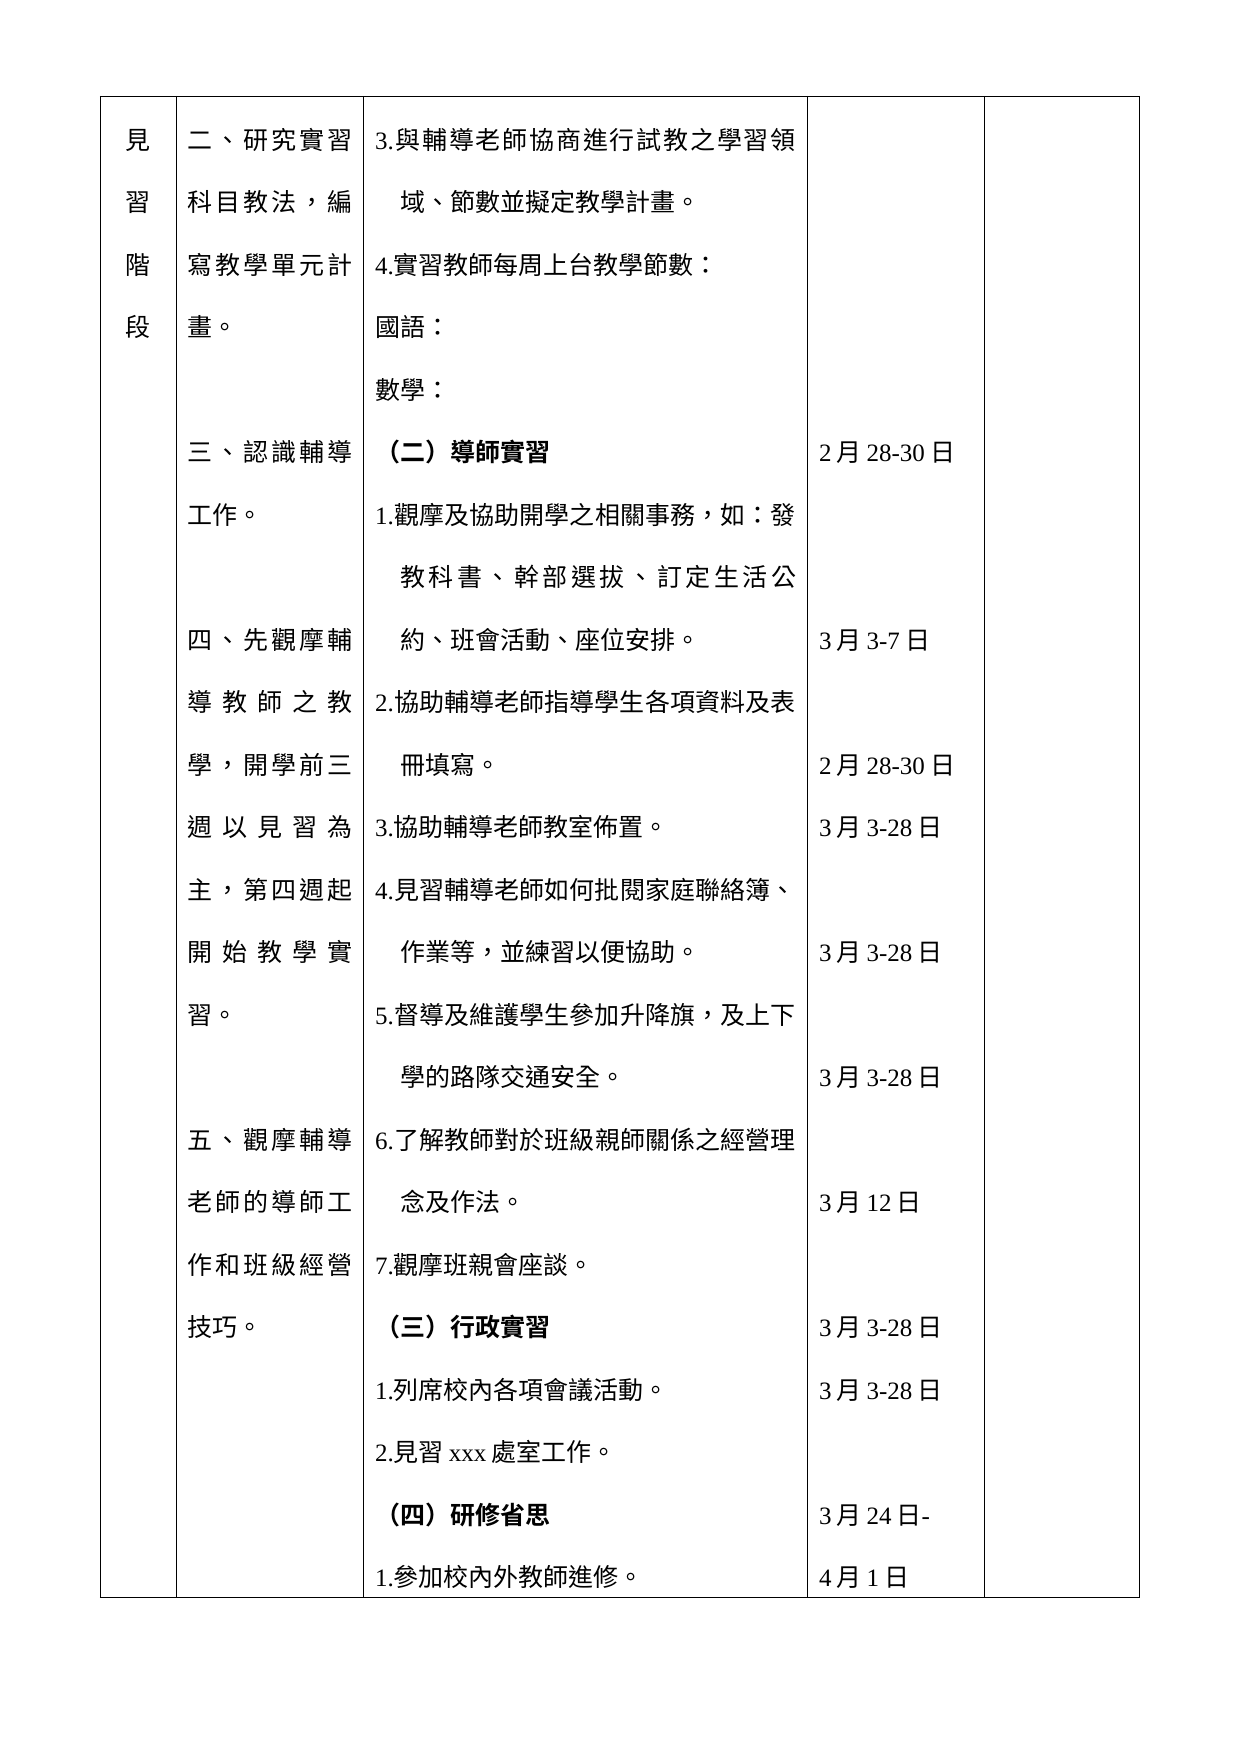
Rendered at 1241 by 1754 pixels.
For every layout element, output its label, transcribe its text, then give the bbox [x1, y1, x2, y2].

table_cell 2月28-30日 3月3-7日 2月28-30日 3月3-28日 3月3-28日 3月3-28日 3月12日 3月3-28日 3月3-28日 3月24日- 4月1日 [808, 97, 984, 1597]
table_cell 二、研究實習科目教法，編寫教學單元計畫。 三、認識輔導工作。 四、先觀摩輔導教師之教學，開學前三週以見習為主，第四週起開始教學實習。 五、觀摩輔導老師的導師工作和班級經營技巧。 [177, 97, 363, 1597]
table_cell 3.與輔導老師協商進行試教之學習領域、節數並擬定教學計畫。 4.實習教師每周上台教學節數： 國語： 數學： （二）導師實習 1.觀摩及協助開學之相關事務，如：發教科書、幹部選拔、訂定生活公約、班會活動、座位安排。 2.協助輔導老師指導學生各項資料及表冊填寫。 3.協助輔導老師教室佈置。 4.見習輔導老師如何批閱家庭聯絡簿、作業等，並練習以便協助。 5.督導及維護學生參加升降旗，及上下學的路隊交通安全。 6.了解教師對於班級親師關係之經營理念及作法。 7.觀摩班親會座談。 （三）行政實習 1.列席校內各項會議活動。 2.見習xxx處室工作。 （四）研修省思 1.參加校內外教師進修。 [364, 97, 807, 1597]
table_cell 見 習 階 段 [101, 97, 176, 1597]
table_cell [985, 97, 1139, 1597]
